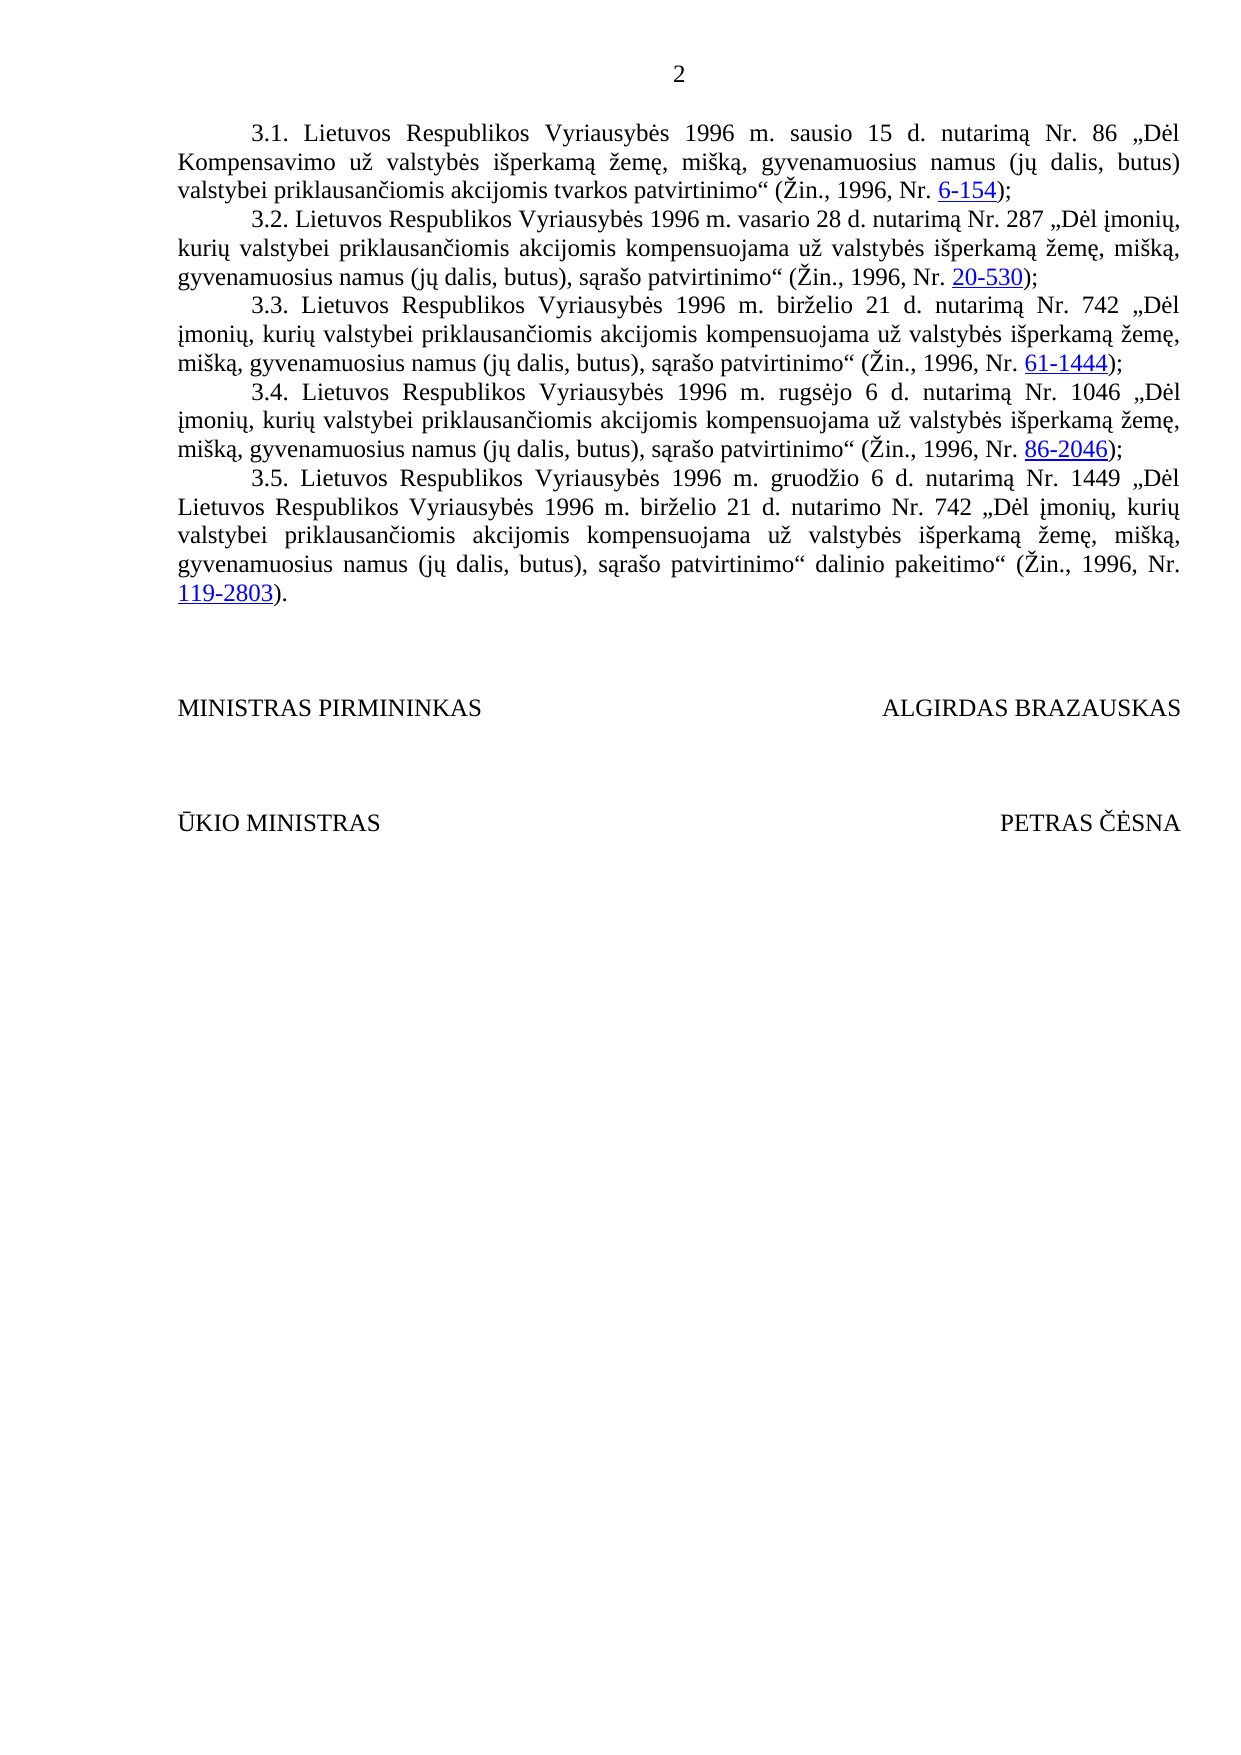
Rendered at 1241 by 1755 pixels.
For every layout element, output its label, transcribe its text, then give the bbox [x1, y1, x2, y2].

text Ministras Pirmininkas Algirdas Brazauskas [177, 693, 1181, 722]
text 3.5. Lietuvos Respublikos Vyriausybės 1996 m. gruodžio 6 d. nutarimą Nr. 1449 „Dėl Lietuvos Respublikos Vyriausybės 1996 m. birželio 21 d. nutarimo Nr. 742 „Dėl įmonių, kurių valstybei priklausančiomis akcijomis kompensuojama už valstybės išperkamą žemę, mišką, gyvenamuosius namus (jų dalis, butus), sąrašo patvirtinimo“ dalinio pakeitimo“ (Žin., 1996, Nr. 119-2803). [177, 463, 1181, 607]
text 3.4. Lietuvos Respublikos Vyriausybės 1996 m. rugsėjo 6 d. nutarimą Nr. 1046 „Dėl įmonių, kurių valstybei priklausančiomis akcijomis kompensuojama už valstybės išperkamą žemę, mišką, gyvenamuosius namus (jų dalis, butus), sąrašo patvirtinimo“ (Žin., 1996, Nr. 86-2046); [177, 377, 1181, 463]
text 3.1. Lietuvos Respublikos Vyriausybės 1996 m. sausio 15 d. nutarimą Nr. 86 „Dėl Kompensavimo už valstybės išperkamą žemę, mišką, gyvenamuosius namus (jų dalis, butus) valstybei priklausančiomis akcijomis tvarkos patvirtinimo“ (Žin., 1996, Nr. 6-154); [177, 118, 1181, 204]
text 3.3. Lietuvos Respublikos Vyriausybės 1996 m. birželio 21 d. nutarimą Nr. 742 „Dėl įmonių, kurių valstybei priklausančiomis akcijomis kompensuojama už valstybės išperkamą žemę, mišką, gyvenamuosius namus (jų dalis, butus), sąrašo patvirtinimo“ (Žin., 1996, Nr. 61-1444); [177, 291, 1181, 377]
text 3.2. Lietuvos Respublikos Vyriausybės 1996 m. vasario 28 d. nutarimą Nr. 287 „Dėl įmonių, kurių valstybei priklausančiomis akcijomis kompensuojama už valstybės išperkamą žemę, mišką, gyvenamuosius namus (jų dalis, butus), sąrašo patvirtinimo“ (Žin., 1996, Nr. 20-530); [177, 204, 1181, 291]
text Ūkio ministras Petras Čėsna [177, 808, 1181, 837]
